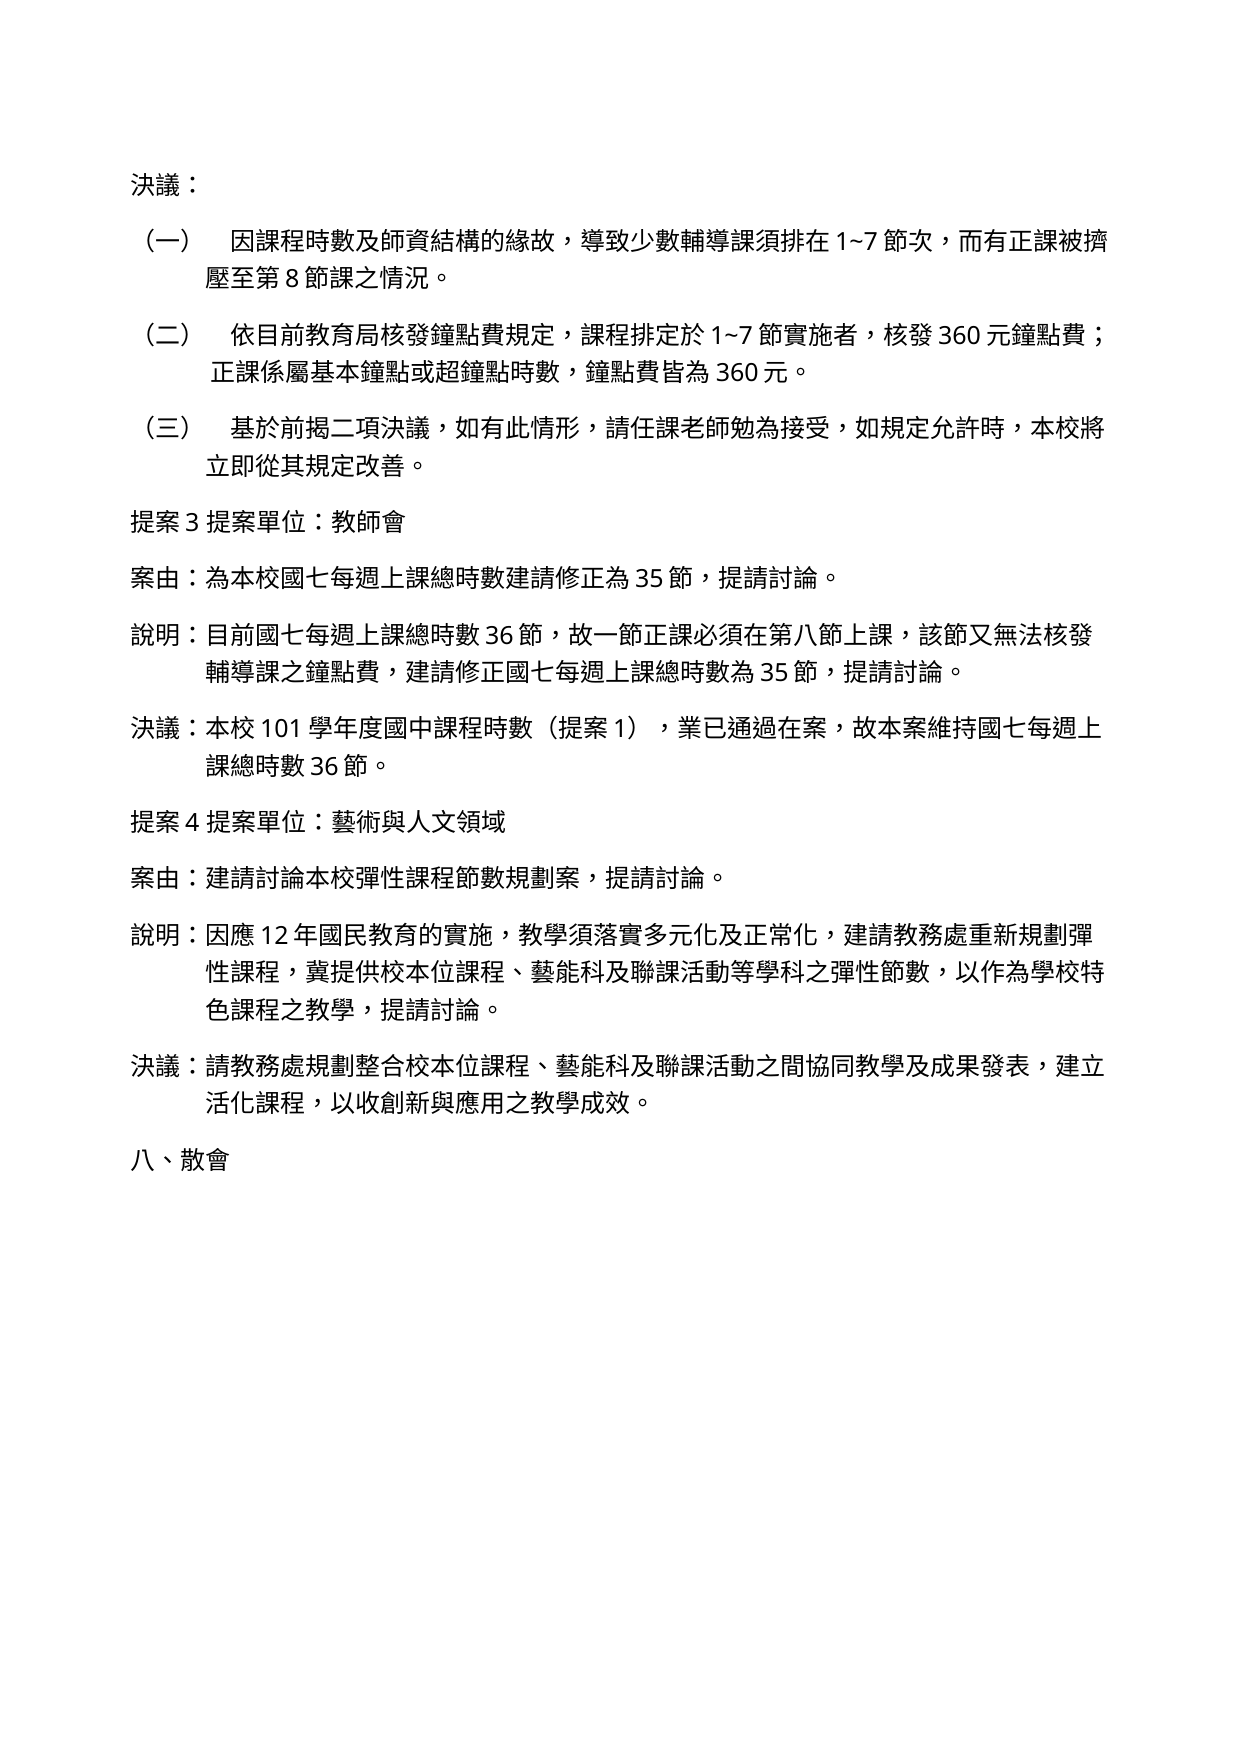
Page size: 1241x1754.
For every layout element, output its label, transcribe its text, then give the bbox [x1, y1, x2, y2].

text 說明：目前國七每週上課總時數36節，故一節正課必須在第八節上課，該節又無法核發輔導課之鐘點費，建請修正國七每週上課總時數為35節，提請討論。 [130, 614, 1110, 689]
text 提案3 提案單位：教師會 [130, 502, 1110, 539]
text 案由：建請討論本校彈性課程節數規劃案，提請討論。 [130, 858, 1110, 896]
text 案由：為本校國七每週上課總時數建請修正為35節，提請討論。 [130, 558, 1110, 596]
text 提案4 提案單位：藝術與人文領域 [130, 802, 1110, 839]
text 決議：請教務處規劃整合校本位課程、藝能科及聯課活動之間協同教學及成果發表，建立活化課程，以收創新與應用之教學成效。 [130, 1046, 1110, 1121]
list 基於前揭二項決議，如有此情形，請任課老師勉為接受，如規定允許時，本校將立即從其規定改善。 [130, 408, 1110, 483]
text 決議： [130, 164, 1110, 202]
list 依目前教育局核發鐘點費規定，課程排定於1~7節實施者，核發360元鐘點費； 正課係屬基本鐘點或超鐘點時數，鐘點費皆為360元。 [130, 314, 1110, 389]
text 說明：因應12年國民教育的實施，教學須落實多元化及正常化，建請教務處重新規劃彈性課程，冀提供校本位課程、藝能科及聯課活動等學科之彈性節數，以作為學校特色課程之教學，提請討論。 [130, 914, 1110, 1027]
text 八、散會 [130, 1139, 1110, 1177]
text 決議：本校101學年度國中課程時數（提案1），業已通過在案，故本案維持國七每週上課總時數36節。 [130, 708, 1110, 783]
list 因課程時數及師資結構的緣故，導致少數輔導課須排在1~7節次，而有正課被擠壓至第8節課之情況。 [130, 221, 1110, 296]
